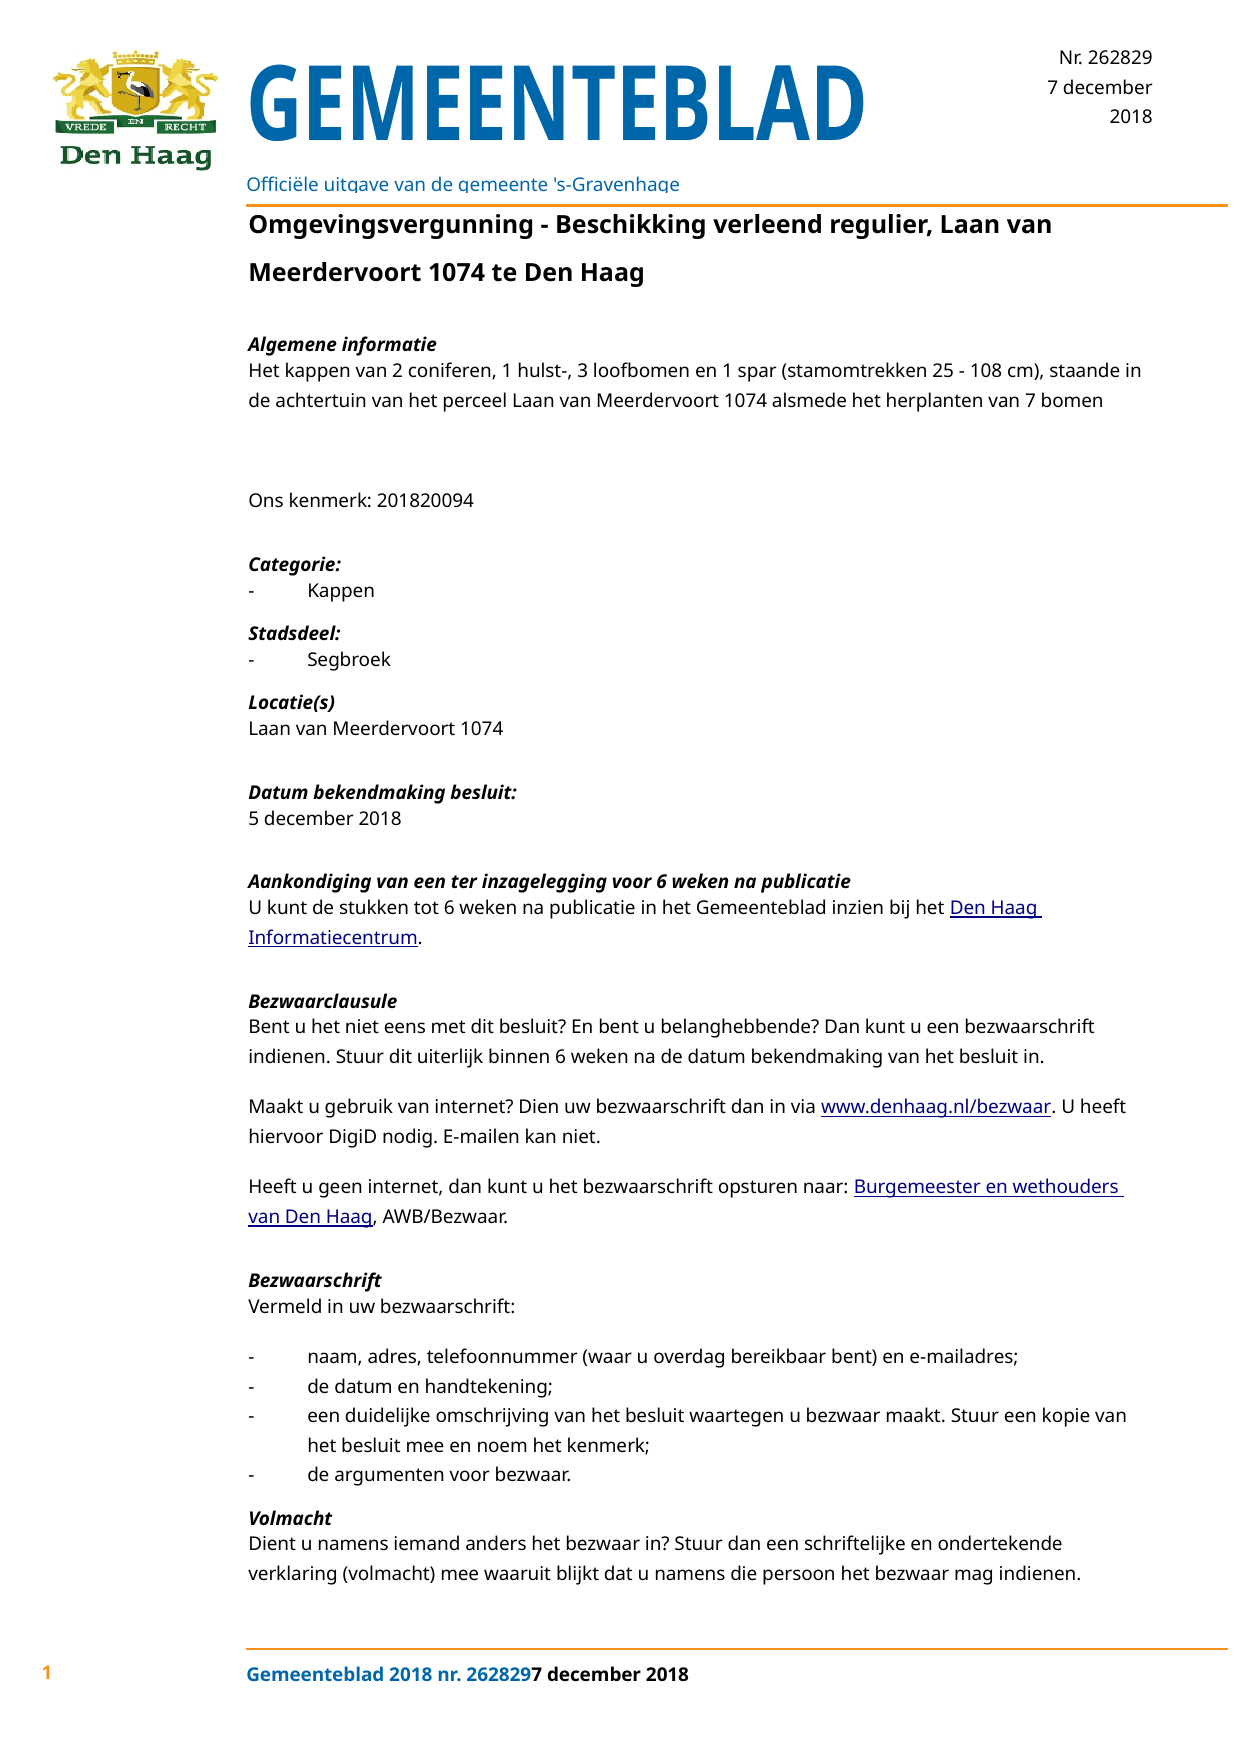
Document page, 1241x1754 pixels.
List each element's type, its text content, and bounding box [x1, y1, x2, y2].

text Bent u het niet eens met dit besluit? En bent u belanghebbende? Dan kunt u een bezwaarschrift indienen. Stuur dit uiterlijk binnen 6 weken na de datum bekendmaking van het besluit in. [248, 1014, 1152, 1069]
text Dient u namens iemand anders het bezwaar in? Stuur dan een schriftelijke en ondertekende verklaring (volmacht) mee waaruit blijkt dat u namens die persoon het bezwaar mag indienen. [248, 1531, 1152, 1586]
text Bezwaarclausule [248, 988, 1152, 1014]
list de argumenten voor bezwaar. [248, 1462, 1152, 1487]
list Kappen [248, 577, 1152, 603]
text Maakt u gebruik van internet? Dien uw bezwaarschrift dan in via www.denhaag.nl/bezwaar. U heeft hiervoor DigiD nodig. E-mailen kan niet. [248, 1094, 1152, 1149]
text U kunt de stukken tot 6 weken na publicatie in het Gemeenteblad inzien bij het Den Haag Informatiecentrum. [248, 894, 1152, 950]
list naam, adres, telefoonnummer (waar u overdag bereikbaar bent) en e-mailadres; [248, 1343, 1152, 1369]
text Volmacht [248, 1505, 1152, 1531]
text Vermeld in uw bezwaarschrift: [248, 1293, 1152, 1319]
list de datum en handtekening; [248, 1373, 1152, 1399]
picture [41, 47, 231, 172]
text Heeft u geen internet, dan kunt u het bezwaarschrift opsturen naar: Burgemeester en wethouders van Den Haag, AWB/Bezwaar. [248, 1174, 1152, 1229]
text Aankondiging van een ter inzagelegging voor 6 weken na publicatie [248, 869, 1152, 894]
text Locatie(s) [248, 689, 1152, 715]
text Bezwaarschrift [248, 1267, 1152, 1293]
text 5 december 2018 [248, 805, 1152, 830]
text Het kappen van 2 coniferen, 1 hulst-, 3 loofbomen en 1 spar (stamomtrekken 25 - 108 cm), staande in de achtertuin van het perceel Laan van Meerdervoort 1074 alsmede het herplanten van 7 bomen [248, 357, 1152, 412]
list Segbroek [248, 646, 1152, 672]
list een duidelijke omschrijving van het besluit waartegen u bezwaar maakt. Stuur een kopie van het besluit mee en noem het kenmerk; [248, 1402, 1152, 1458]
text Laan van Meerdervoort 1074 [248, 715, 1152, 741]
text Datum bekendmaking besluit: [248, 779, 1152, 805]
text Stadsdeel: [248, 620, 1152, 646]
text Ons kenmerk: 201820094 [248, 488, 1152, 513]
text Omgevingsvergunning - Beschikking verleend regulier, Laan van Meerdervoort 1074 te Den Haag [248, 207, 1152, 288]
text Algemene informatie [248, 331, 1152, 357]
text Categorie: [248, 552, 1152, 577]
